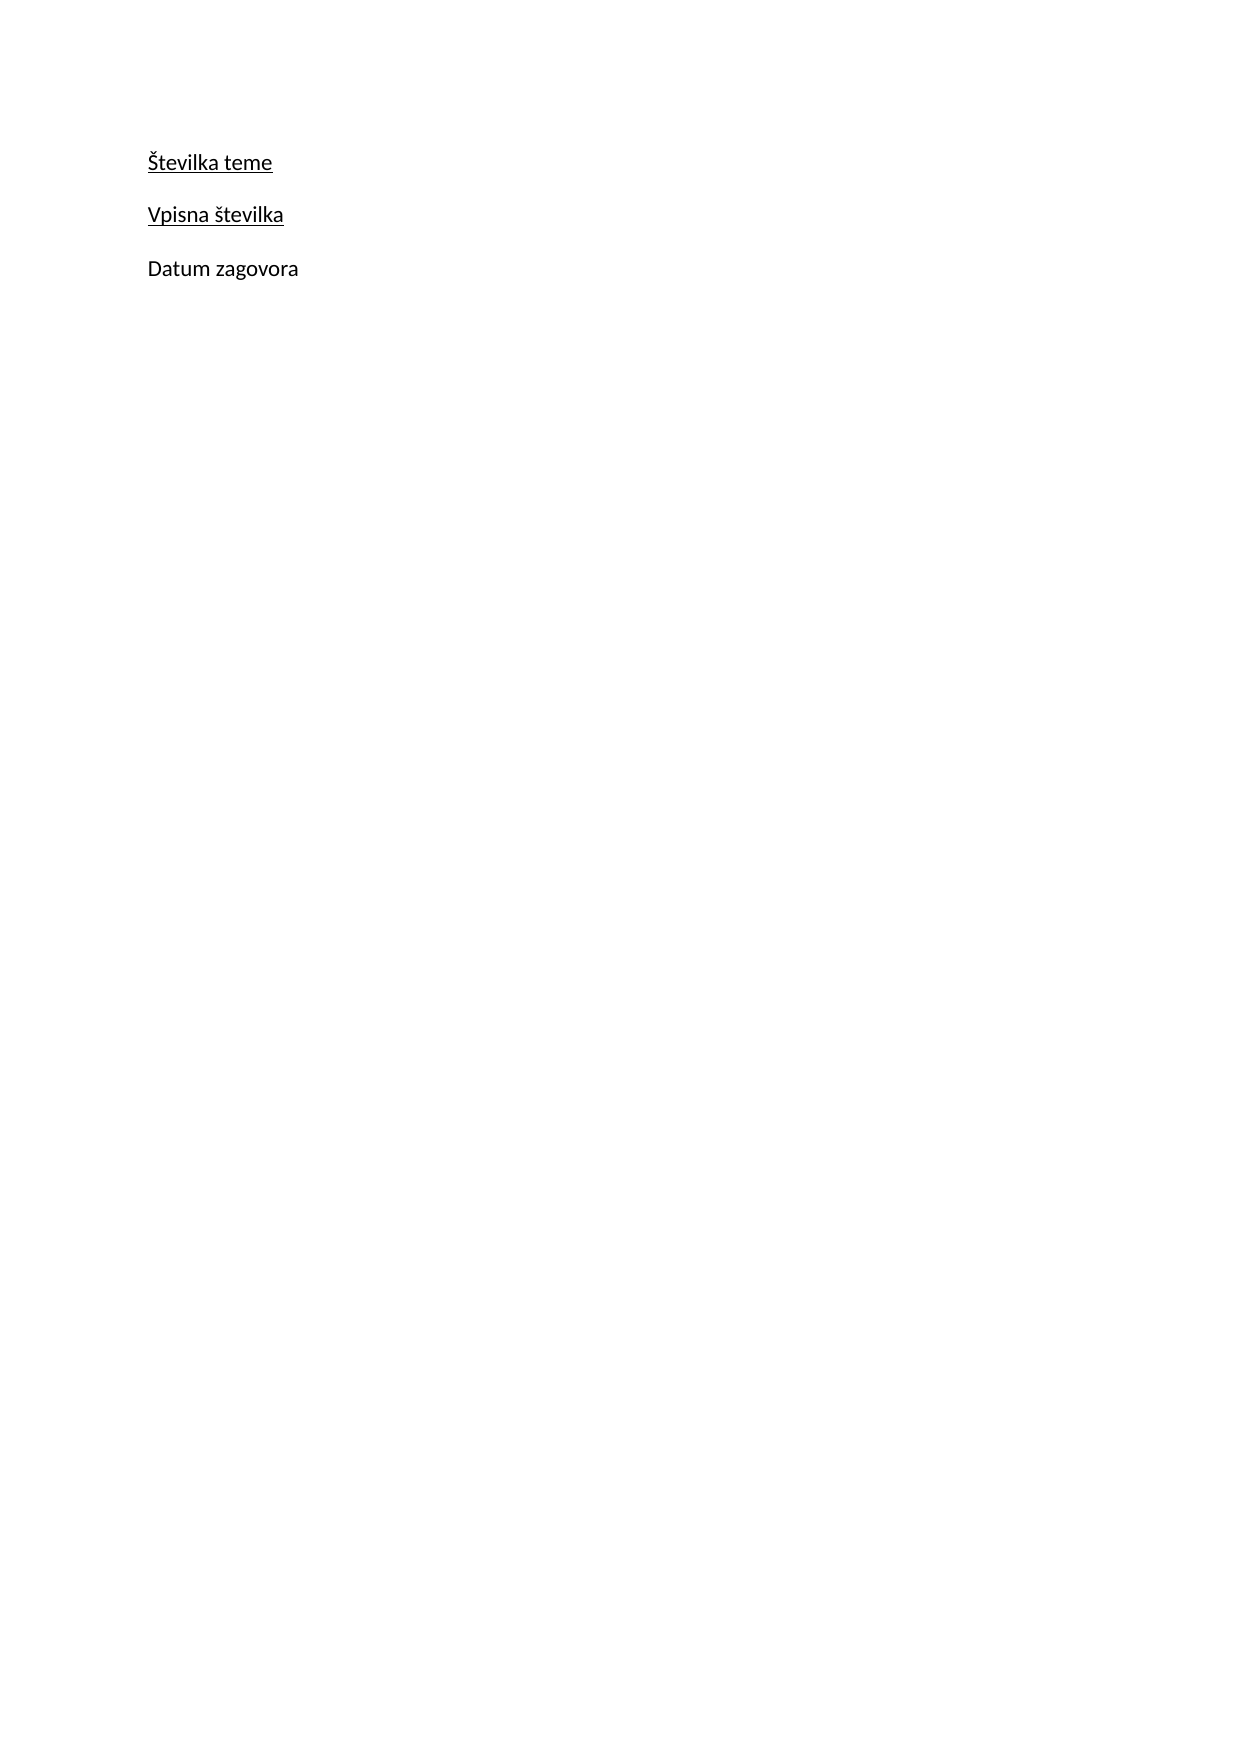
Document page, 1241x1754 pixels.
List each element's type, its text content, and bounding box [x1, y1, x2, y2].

table_cell Številka teme Vpisna številka Datum zagovora [136, 148, 1104, 462]
